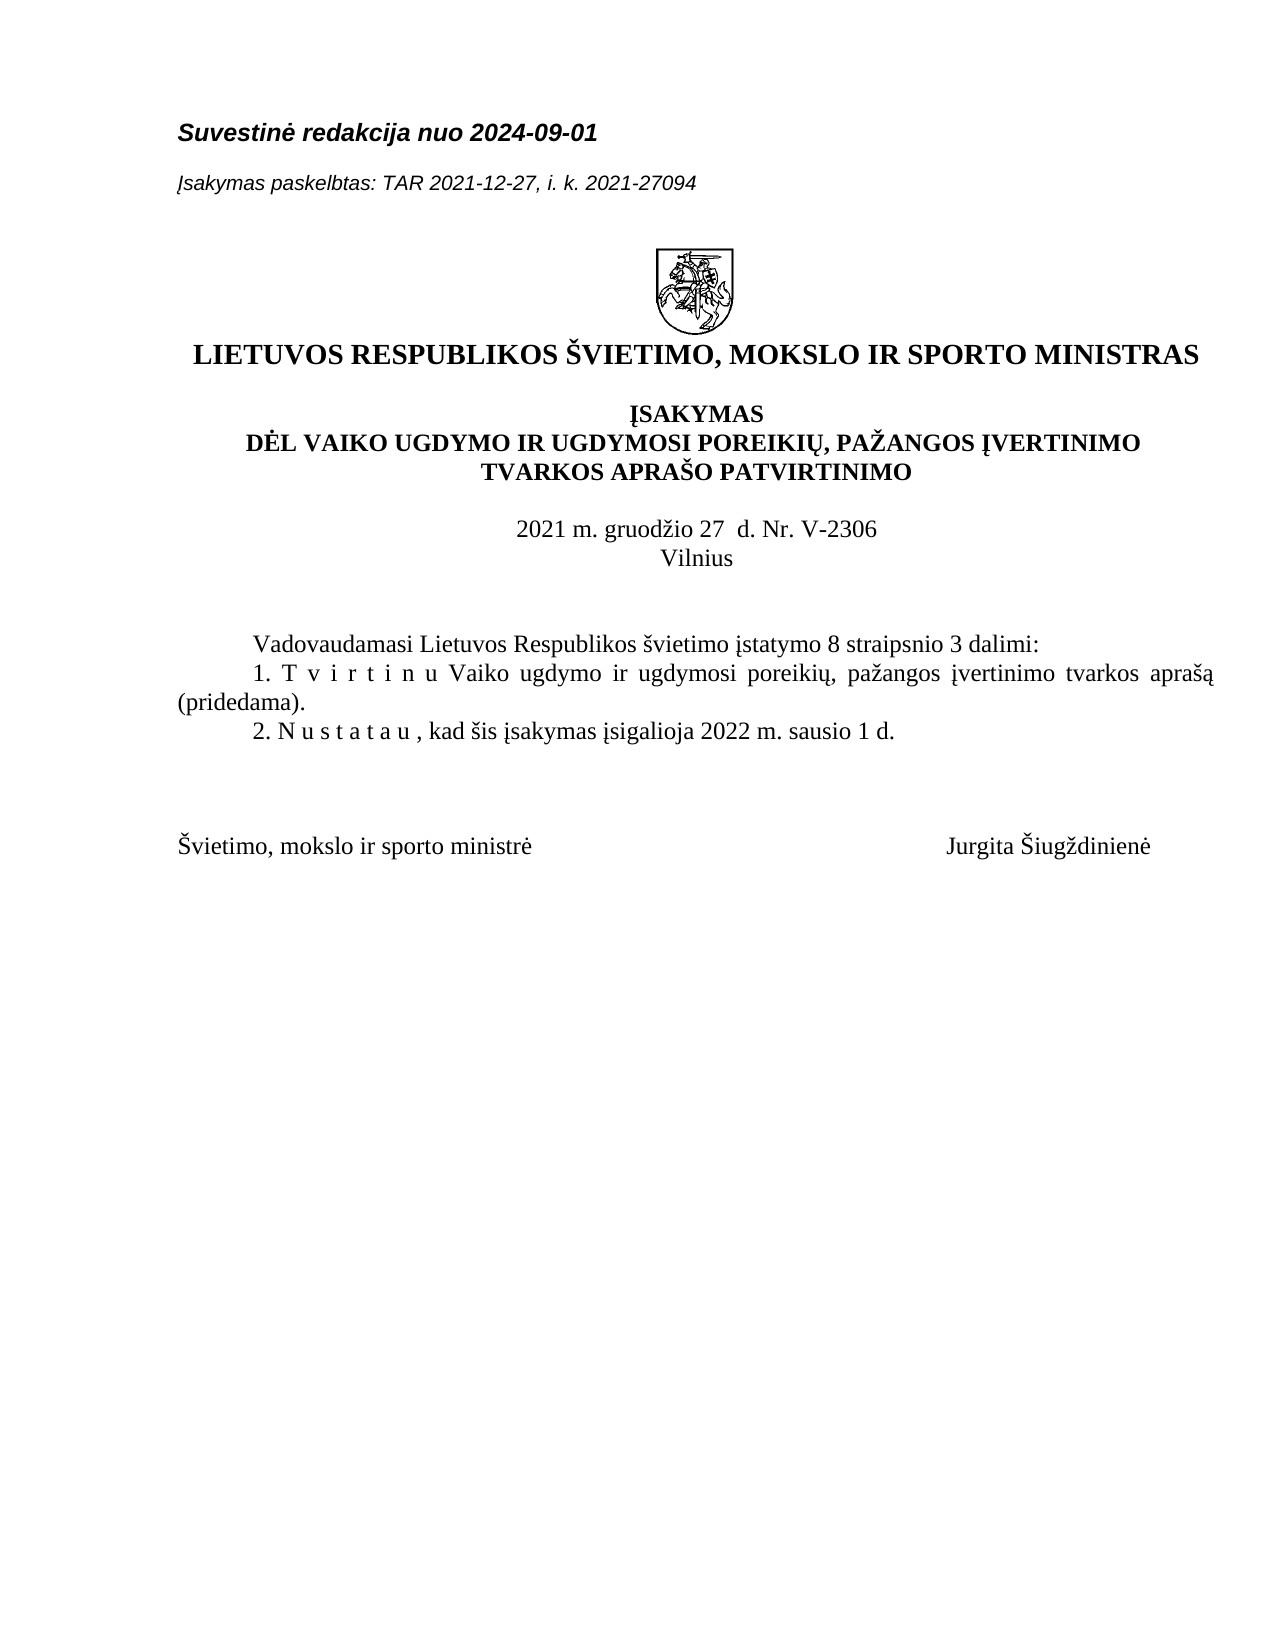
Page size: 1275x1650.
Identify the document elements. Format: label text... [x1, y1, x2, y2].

text Vadovaudamasi Lietuvos Respublikos švietimo įstatymo 8 straipsnio 3 dalimi: [177, 629, 1216, 658]
text 2. N ustatau, kad šis įsakymas įsigalioja 2022 m. sausio 1 d. [177, 716, 1216, 744]
text ĮSAKYMAS [177, 399, 1216, 428]
text TVARKOS APRAŠO PATVIRTINIMO [177, 457, 1216, 486]
text DĖL VAIKO UGDYMO IR UGDYMOSI POREIKIŲ, PAŽANGOS ĮVERTINIMO [177, 428, 1216, 457]
text 2021 m. gruodžio 27 d. Nr. V-2306 [177, 514, 1216, 543]
text LIETUVOS RESPUBLIKOS ŠVIETIMO, MOKSLO IR SPORTO MINISTRAS [177, 337, 1216, 371]
text Švietimo, mokslo ir sporto ministrė Jurgita Šiugždinienė [177, 831, 1216, 859]
text Įsakymas paskelbtas: TAR 2021-12-27, i. k. 2021-27094 [177, 171, 1216, 195]
text 1. T v i r t i n u Vaiko ugdymo ir ugdymosi poreikių, pažangos įvertinimo tvarkos aprašą (pridedama). [177, 658, 1216, 716]
text Suvestinė redakcija nuo 2024-09-01 [177, 118, 1216, 147]
text Vilnius [177, 543, 1216, 572]
